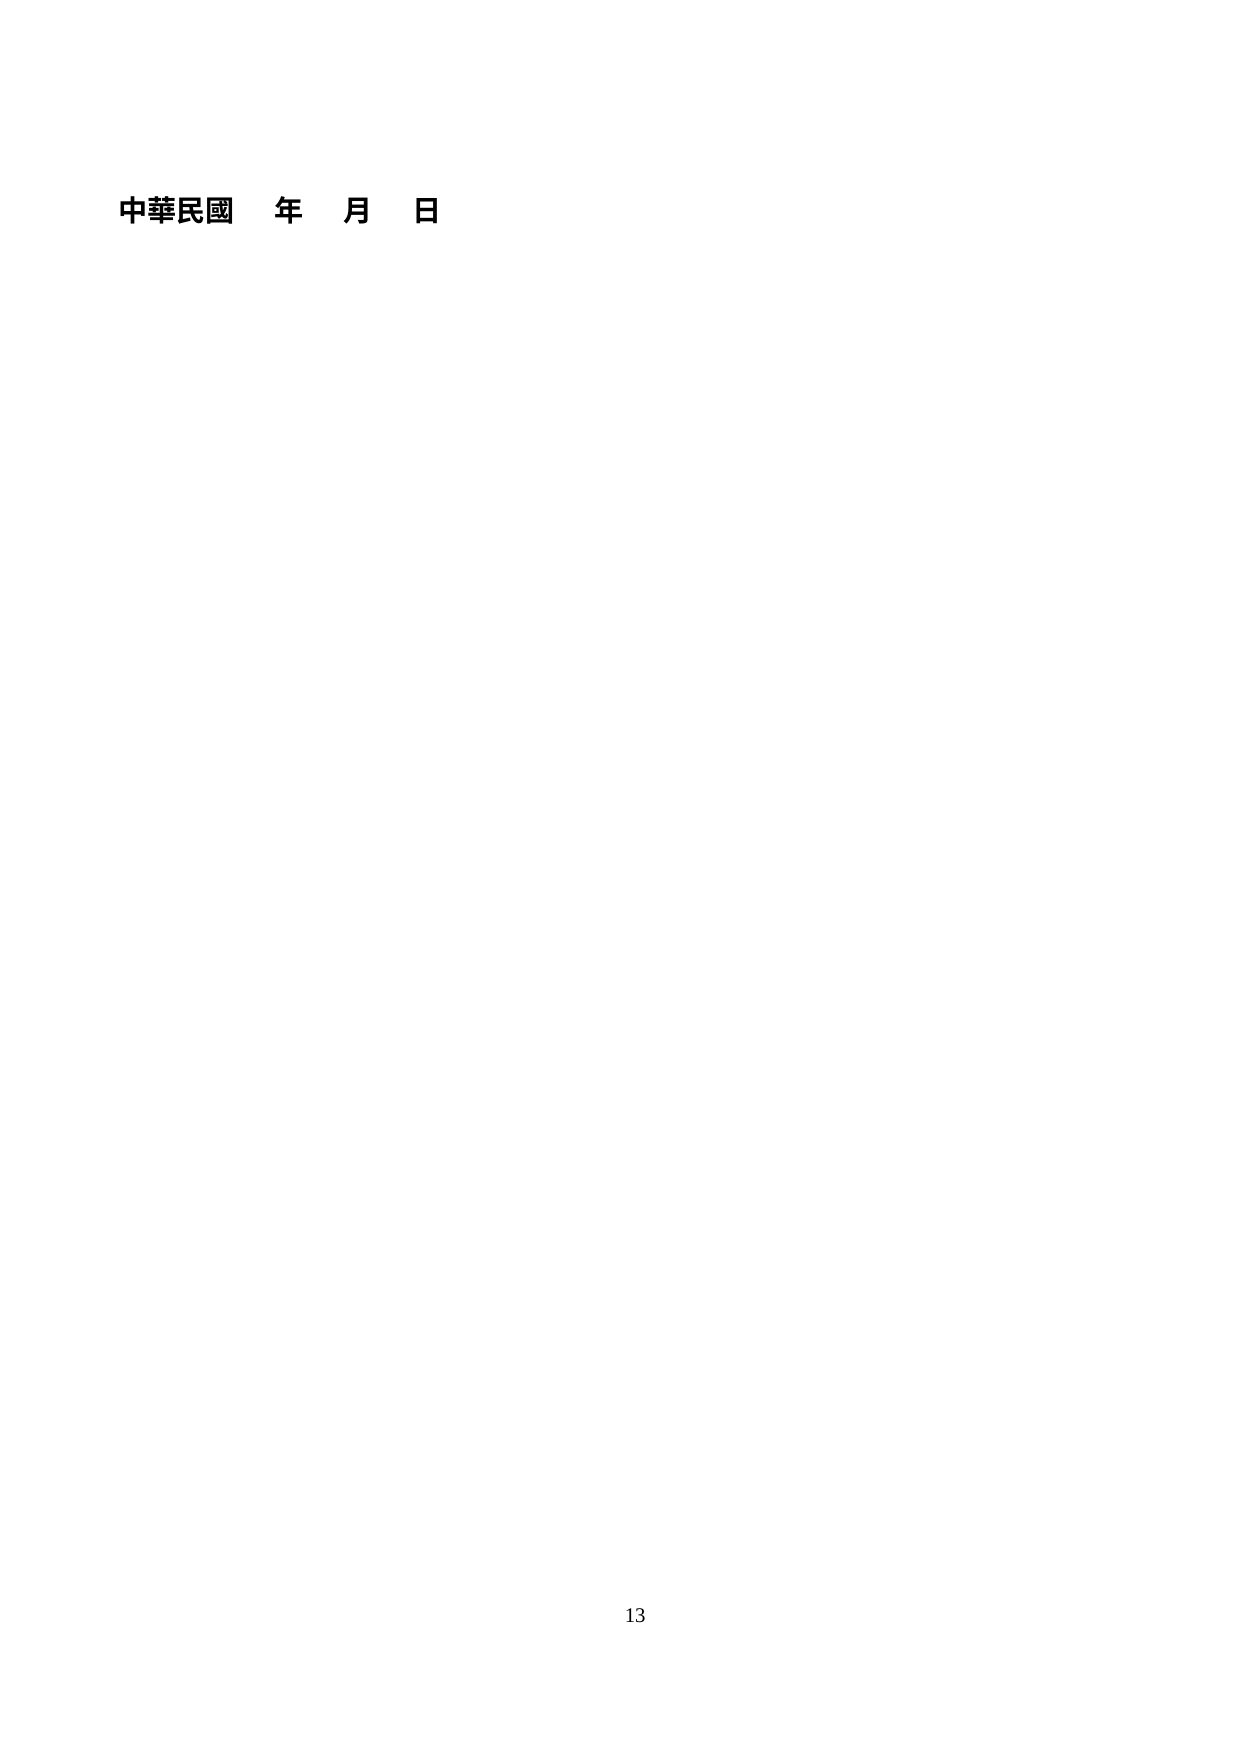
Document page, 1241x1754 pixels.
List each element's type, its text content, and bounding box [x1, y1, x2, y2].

text 中華民國 年 月 日 [118, 187, 1152, 230]
